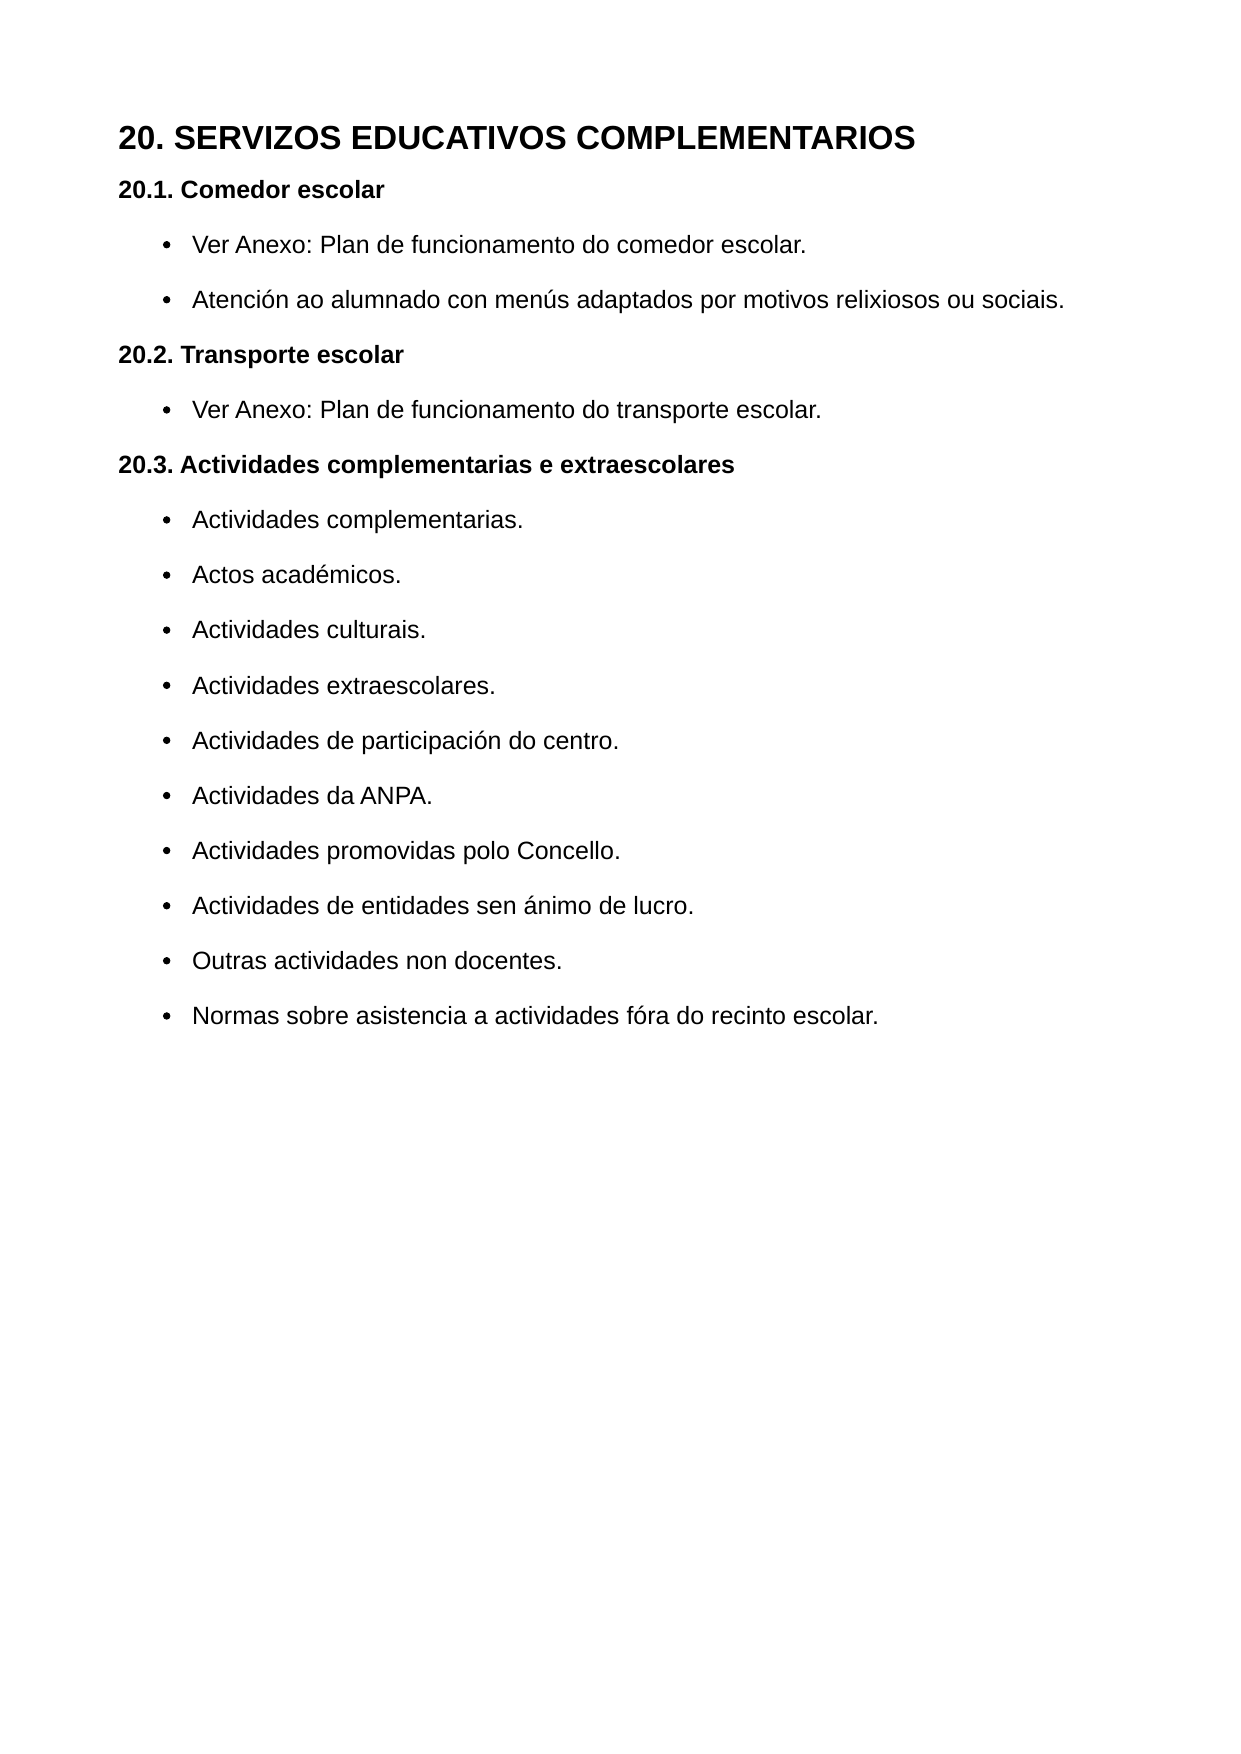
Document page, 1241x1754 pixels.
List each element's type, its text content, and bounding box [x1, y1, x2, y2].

text 20.2. Transporte escolar [118, 340, 1122, 369]
list Actividades extraescolares. [162, 671, 1122, 699]
list Actividades de entidades sen ánimo de lucro. [162, 891, 1122, 920]
list Outras actividades non docentes. [162, 946, 1122, 975]
list Actividades da ANPA. [162, 781, 1122, 810]
list Actividades culturais. [162, 616, 1122, 644]
text 20.3. Actividades complementarias e extraescolares [118, 450, 1122, 479]
list Ver Anexo: Plan de funcionamento do transporte escolar. [162, 395, 1122, 424]
list Atención ao alumnado con menús adaptados por motivos relixiosos ou sociais. [162, 285, 1122, 314]
list Normas sobre asistencia a actividades fóra do recinto escolar. [162, 1001, 1122, 1030]
list Actividades complementarias. [162, 505, 1122, 534]
list Actividades promovidas polo Concello. [162, 836, 1122, 865]
list Ver Anexo: Plan de funcionamento do comedor escolar. [162, 230, 1122, 259]
subtitle 20. SERVIZOS EDUCATIVOS COMPLEMENTARIOS [118, 118, 1122, 157]
text 20.1. Comedor escolar [118, 175, 1122, 204]
list Actividades de participación do centro. [162, 726, 1122, 754]
list Actos académicos. [162, 560, 1122, 589]
